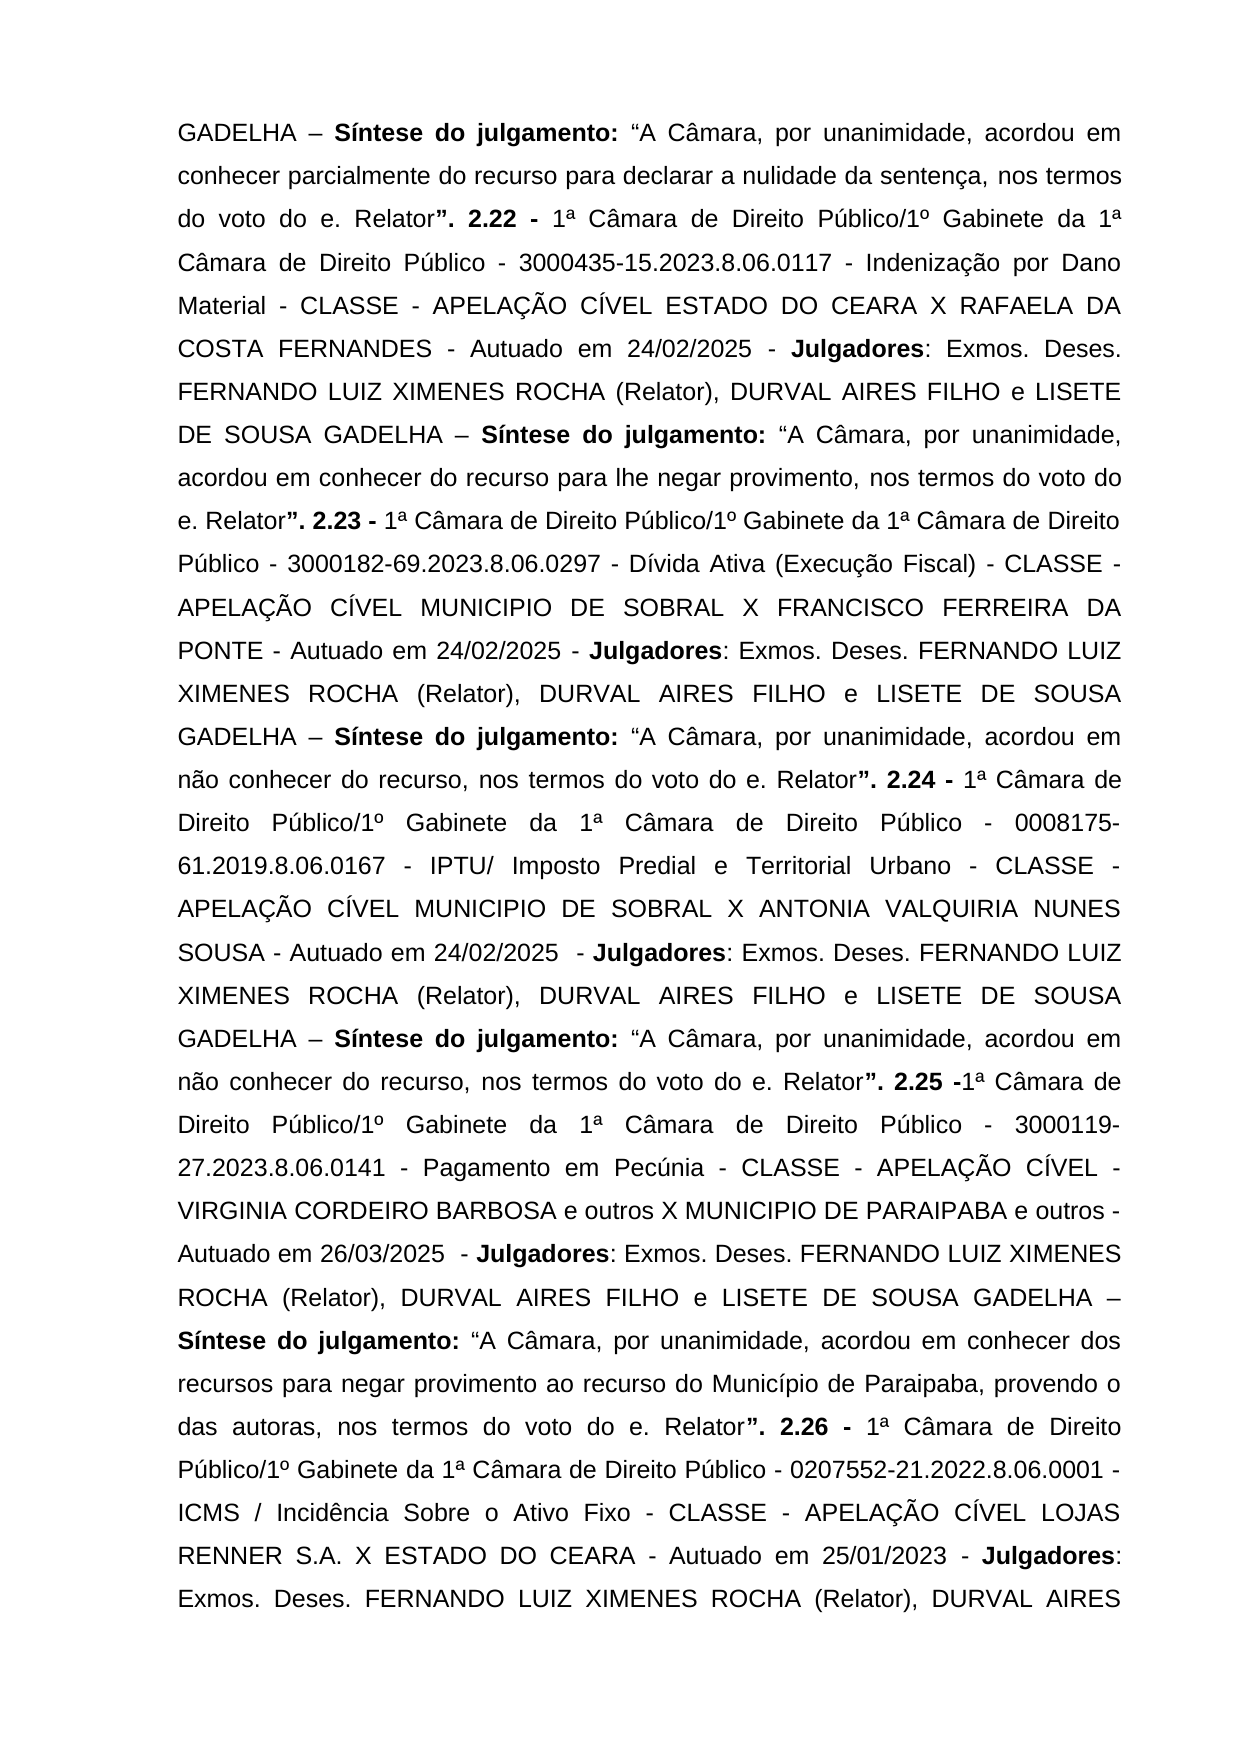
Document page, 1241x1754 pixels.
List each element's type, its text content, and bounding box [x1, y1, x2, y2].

text GADELHA – Síntese do julgamento: “A Câmara, por unanimidade, acordou em conhecer parcialmente do recurso para declarar a nulidade da sentença, nos termos do voto do e. Relator”. 2.22 - 1ª Câmara de Direito Público/1º Gabinete da 1ª Câmara de Direito Público - 3000435-15.2023.8.06.0117 - Indenização por Dano Material - CLASSE - APELAÇÃO CÍVEL ESTADO DO CEARA X RAFAELA DA COSTA FERNANDES - Autuado em 24/02/2025 - Julgadores: Exmos. Deses. FERNANDO LUIZ XIMENES ROCHA (Relator), DURVAL AIRES FILHO e LISETE DE SOUSA GADELHA – Síntese do julgamento: “A Câmara, por unanimidade, acordou em conhecer do recurso para lhe negar provimento, nos termos do voto do e. Relator”. 2.23 - 1ª Câmara de Direito Público/1º Gabinete da 1ª Câmara de Direito Público - 3000182-69.2023.8.06.0297 - Dívida Ativa (Execução Fiscal) - CLASSE - APELAÇÃO CÍVEL MUNICIPIO DE SOBRAL X FRANCISCO FERREIRA DA PONTE - Autuado em 24/02/2025 - Julgadores: Exmos. Deses. FERNANDO LUIZ XIMENES ROCHA (Relator), DURVAL AIRES FILHO e LISETE DE SOUSA GADELHA – Síntese do julgamento: “A Câmara, por unanimidade, acordou em não conhecer do recurso, nos termos do voto do e. Relator”. 2.24 - 1ª Câmara de Direito Público/1º Gabinete da 1ª Câmara de Direito Público - 0008175-61.2019.8.06.0167 - IPTU/ Imposto Predial e Territorial Urbano - CLASSE - APELAÇÃO CÍVEL MUNICIPIO DE SOBRAL X ANTONIA VALQUIRIA NUNES SOUSA - Autuado em 24/02/2025 - Julgadores: Exmos. Deses. FERNANDO LUIZ XIMENES ROCHA (Relator), DURVAL AIRES FILHO e LISETE DE SOUSA GADELHA – Síntese do julgamento: “A Câmara, por unanimidade, acordou em não conhecer do recurso, nos termos do voto do e. Relator”. 2.25 -1ª Câmara de Direito Público/1º Gabinete da 1ª Câmara de Direito Público - 3000119-27.2023.8.06.0141 - Pagamento em Pecúnia - CLASSE - APELAÇÃO CÍVEL - VIRGINIA CORDEIRO BARBOSA e outros X MUNICIPIO DE PARAIPABA e outros - Autuado em 26/03/2025 - Julgadores: Exmos. Deses. FERNANDO LUIZ XIMENES ROCHA (Relator), DURVAL AIRES FILHO e LISETE DE SOUSA GADELHA – Síntese do julgamento: “A Câmara, por unanimidade, acordou em conhecer dos recursos para negar provimento ao recurso do Município de Paraipaba, provendo o das autoras, nos termos do voto do e. Relator”. 2.26 - 1ª Câmara de Direito Público/1º Gabinete da 1ª Câmara de Direito Público - 0207552-21.2022.8.06.0001 - ICMS / Incidência Sobre o Ativo Fixo - CLASSE - APELAÇÃO CÍVEL LOJAS RENNER S.A. X ESTADO DO CEARA - Autuado em 25/01/2023 - Julgadores: Exmos. Deses. FERNANDO LUIZ XIMENES ROCHA (Relator), DURVAL AIRES [177, 118, 1122, 1613]
